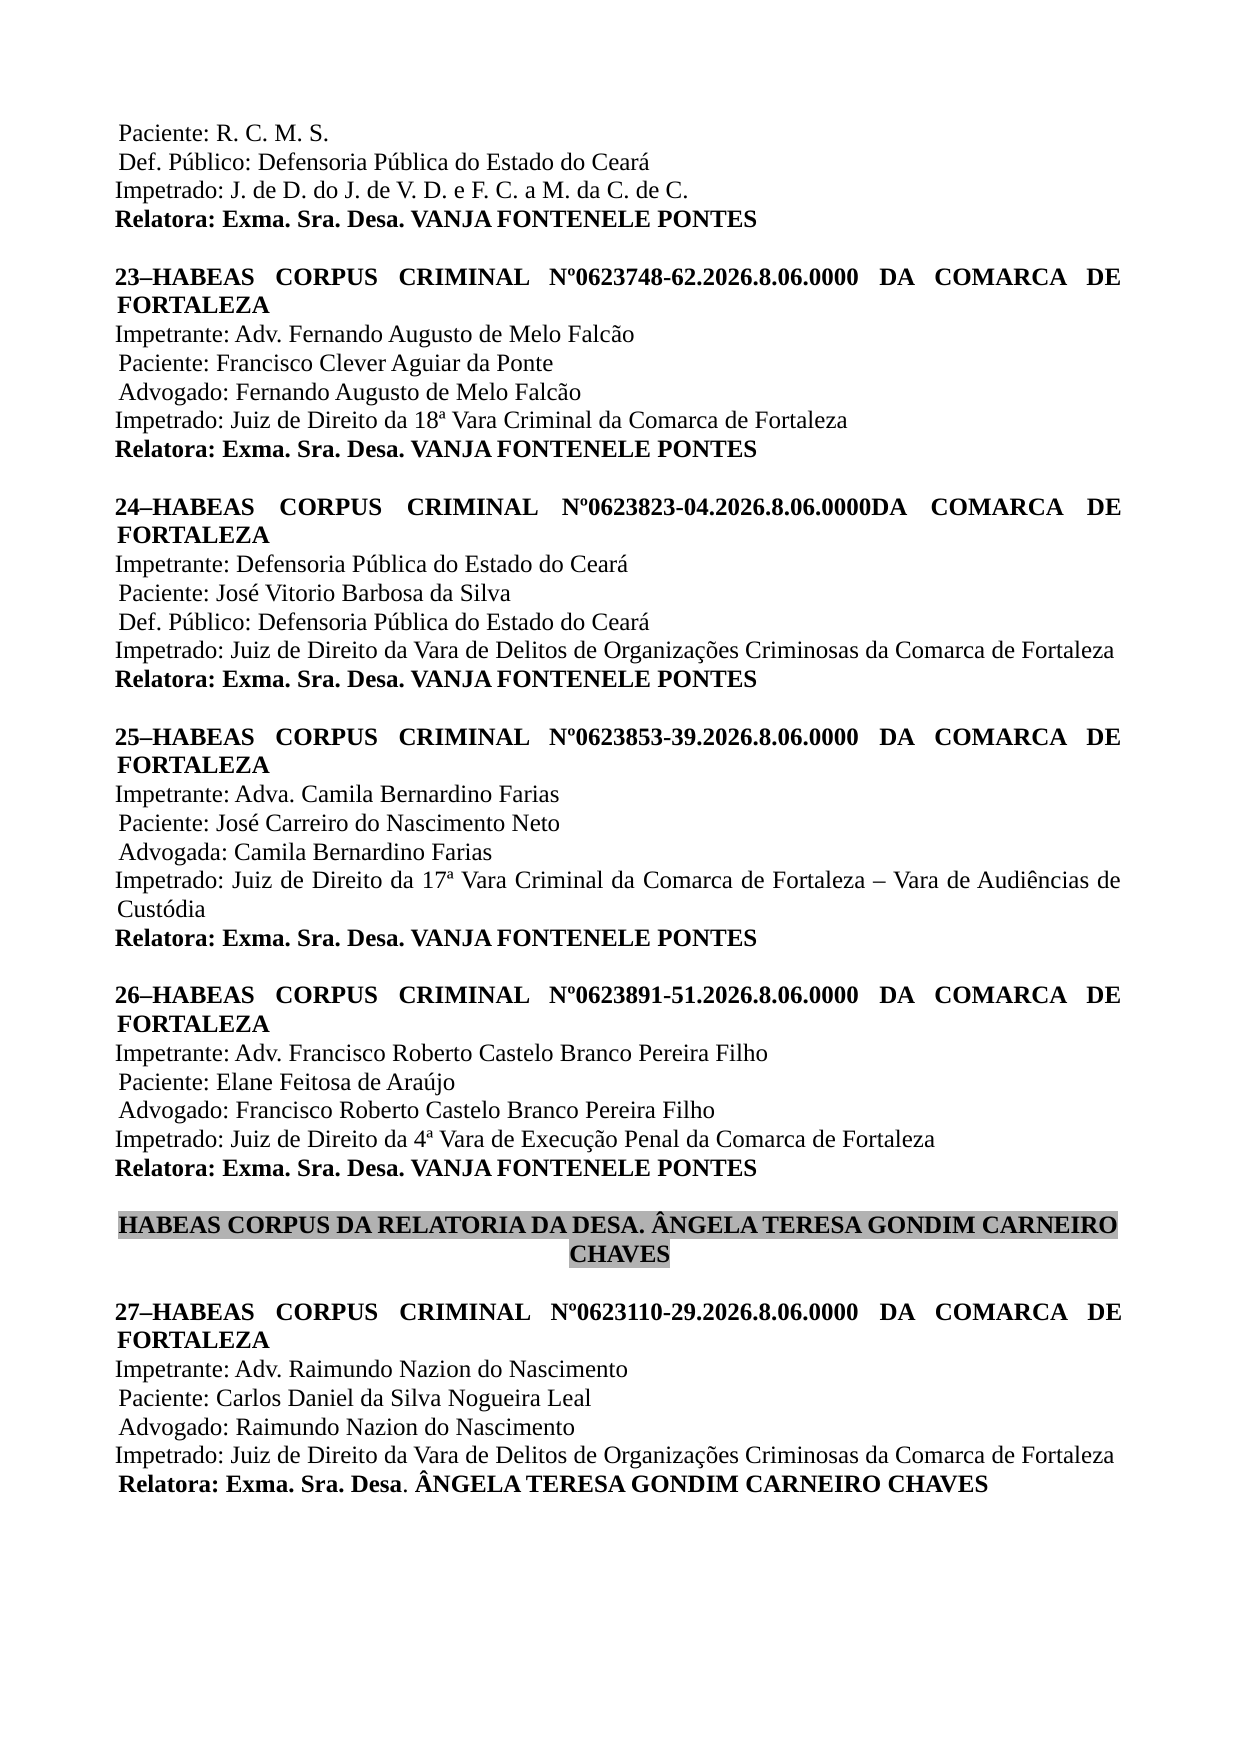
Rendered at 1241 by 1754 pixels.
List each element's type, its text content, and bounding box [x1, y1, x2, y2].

text Impetrado: Juiz de Direito da Vara de Delitos de Organizações Criminosas da Comarca de Fortaleza [114, 1441, 1122, 1469]
text Relatora: Exma. Sra. Desa. ÂNGELA TERESA GONDIM CARNEIRO CHAVES [118, 1469, 1122, 1498]
text Paciente: Elane Feitosa de Araújo [118, 1067, 1122, 1096]
text Relatora: Exma. Sra. Desa. VANJA FONTENELE PONTES [114, 664, 1122, 693]
text Impetrado: Juiz de Direito da 4ª Vara de Execução Penal da Comarca de Fortaleza [114, 1124, 1122, 1153]
text Impetrado: Juiz de Direito da Vara de Delitos de Organizações Criminosas da Comarca de Fortaleza [114, 636, 1122, 664]
text Relatora: Exma. Sra. Desa. VANJA FONTENELE PONTES [114, 434, 1122, 463]
text Relatora: Exma. Sra. Desa. VANJA FONTENELE PONTES [114, 1153, 1122, 1182]
text Impetrado: Juiz de Direito da 18ª Vara Criminal da Comarca de Fortaleza [114, 406, 1122, 434]
text Impetrante: Adv. Fernando Augusto de Melo Falcão [114, 319, 1122, 348]
text Paciente: José Carreiro do Nascimento Neto [118, 808, 1122, 837]
text 27–HABEAS CORPUS CRIMINAL Nº0623110-29.2026.8.06.0000 DA COMARCA DE FORTALEZA [114, 1297, 1122, 1354]
text Relatora: Exma. Sra. Desa. VANJA FONTENELE PONTES [114, 204, 1122, 233]
text Paciente: Carlos Daniel da Silva Nogueira Leal [118, 1383, 1122, 1412]
text Paciente: José Vitorio Barbosa da Silva [118, 578, 1122, 607]
text Advogado: Raimundo Nazion do Nascimento [118, 1412, 1122, 1441]
text Advogado: Francisco Roberto Castelo Branco Pereira Filho [118, 1096, 1122, 1124]
text Impetrante: Adv. Raimundo Nazion do Nascimento [114, 1354, 1122, 1383]
text Impetrante: Defensoria Pública do Estado do Ceará [114, 549, 1122, 578]
text Advogado: Fernando Augusto de Melo Falcão [118, 377, 1122, 406]
text Impetrado: Juiz de Direito da 17ª Vara Criminal da Comarca de Fortaleza – Vara de Audiências de Custódia [114, 866, 1122, 923]
text Paciente: R. C. M. S. [118, 118, 1122, 147]
text 25–HABEAS CORPUS CRIMINAL Nº0623853-39.2026.8.06.0000 DA COMARCA DE FORTALEZA [114, 722, 1122, 779]
text Impetrante: Adva. Camila Bernardino Farias [114, 779, 1122, 808]
text Paciente: Francisco Clever Aguiar da Ponte [118, 348, 1122, 377]
text Relatora: Exma. Sra. Desa. VANJA FONTENELE PONTES [114, 923, 1122, 952]
text Def. Público: Defensoria Pública do Estado do Ceará [118, 607, 1122, 636]
text 26–HABEAS CORPUS CRIMINAL Nº0623891-51.2026.8.06.0000 DA COMARCA DE FORTALEZA [114, 981, 1122, 1038]
text HABEAS CORPUS DA RELATORIA DA DESA. ÂNGELA TERESA GONDIM CARNEIRO CHAVES [114, 1211, 1122, 1268]
text Impetrado: J. de D. do J. de V. D. e F. C. a M. da C. de C. [114, 176, 1122, 204]
text Def. Público: Defensoria Pública do Estado do Ceará [118, 147, 1122, 176]
text Advogada: Camila Bernardino Farias [118, 837, 1122, 866]
text 23–HABEAS CORPUS CRIMINAL Nº0623748-62.2026.8.06.0000 DA COMARCA DE FORTALEZA [114, 262, 1122, 319]
text Impetrante: Adv. Francisco Roberto Castelo Branco Pereira Filho [114, 1038, 1122, 1067]
text 24–HABEAS CORPUS CRIMINAL Nº0623823-04.2026.8.06.0000DA COMARCA DE FORTALEZA [114, 492, 1122, 549]
